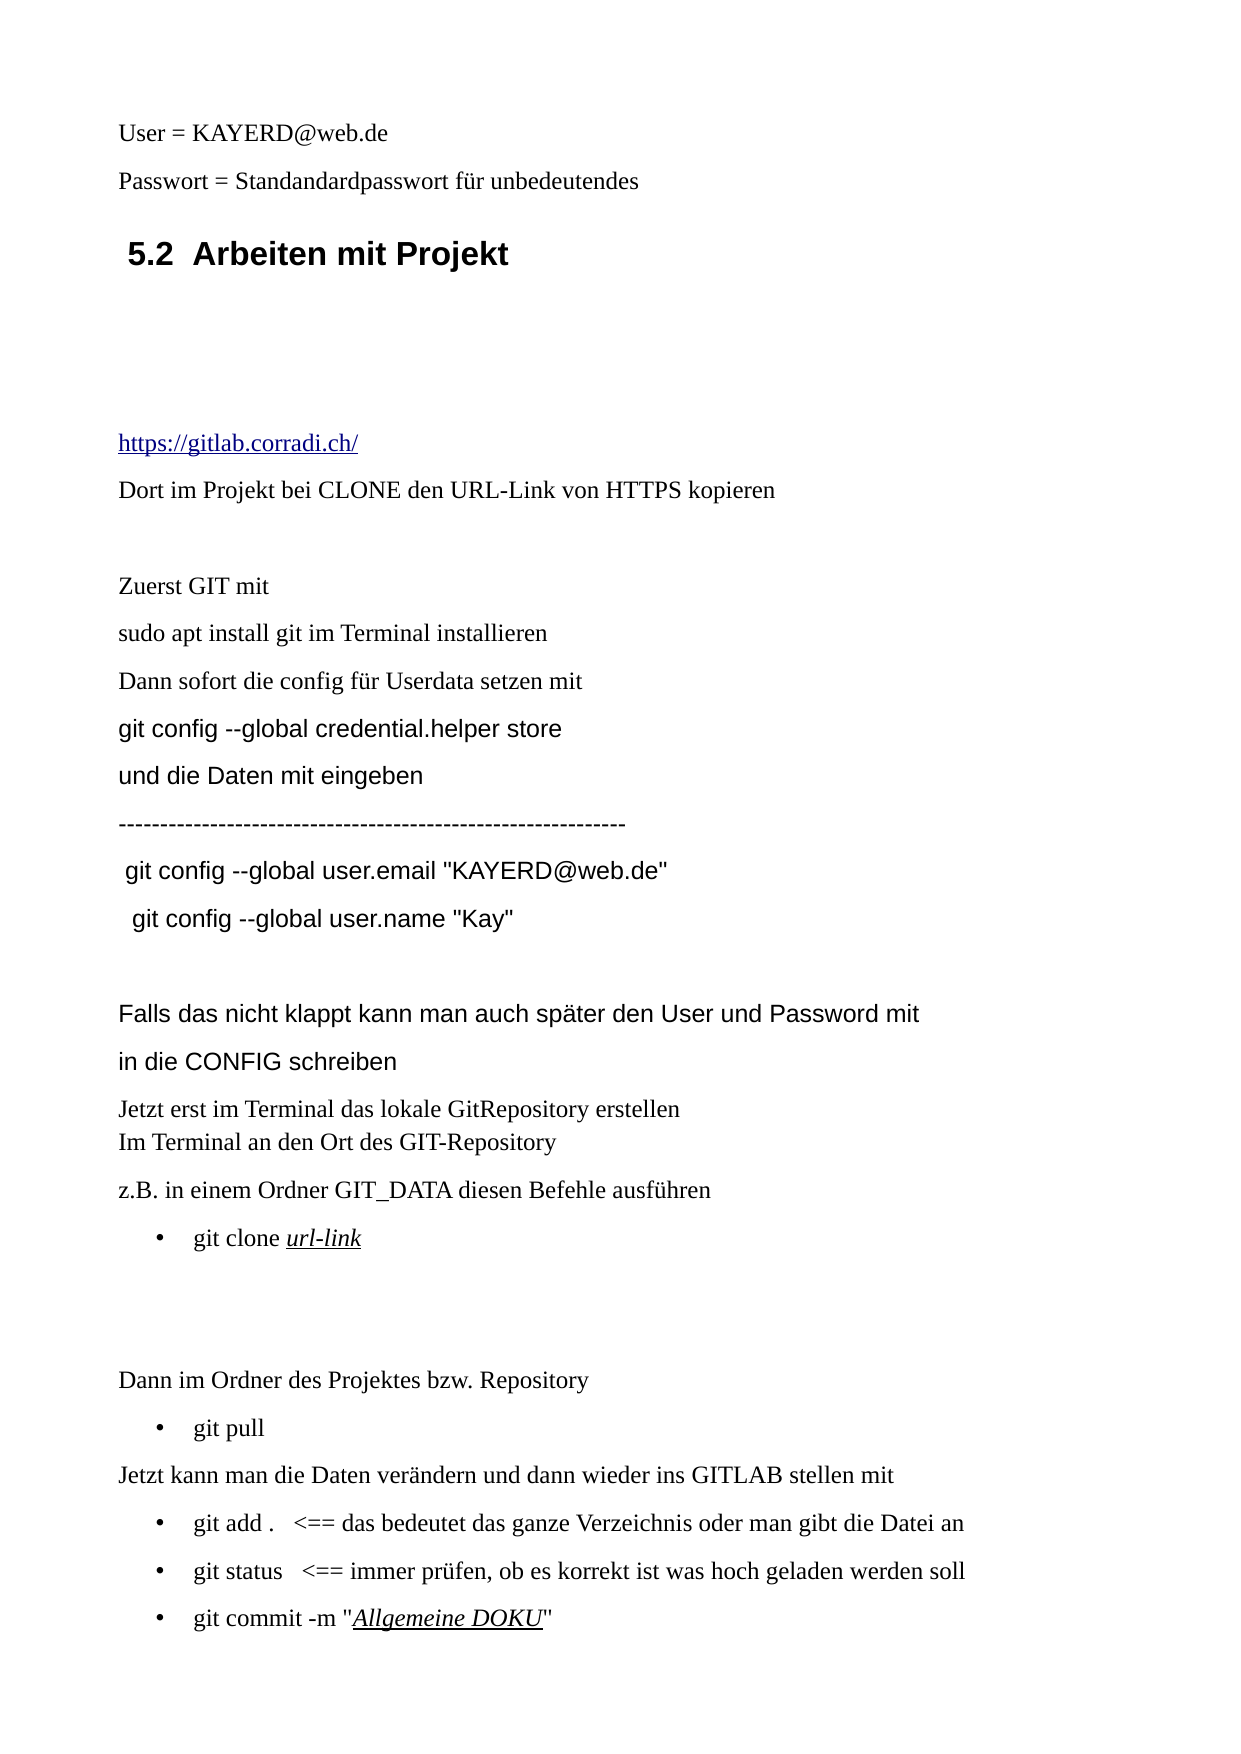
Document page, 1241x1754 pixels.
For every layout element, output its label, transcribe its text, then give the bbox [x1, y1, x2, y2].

text Dann sofort die config für Userdata setzen mit [118, 666, 1122, 695]
subtitle Arbeiten mit Projekt [118, 234, 1122, 273]
text in die CONFIG schreiben [118, 1047, 1122, 1076]
text ------------------------------------------------------------- [118, 809, 1122, 837]
list git pull [156, 1413, 1122, 1442]
text und die Daten mit eingeben [118, 761, 1122, 790]
text sudo apt install git im Terminal installieren [118, 618, 1122, 647]
list git commit -m "Allgemeine DOKU" [156, 1603, 1122, 1632]
list git clone url-link [156, 1223, 1122, 1251]
text Dann im Ordner des Projektes bzw. Repository [118, 1365, 1122, 1394]
text git config --global user.email "KAYERD@web.de" [118, 856, 1122, 885]
text Passwort = Standandardpasswort für unbedeutendes [118, 166, 1122, 194]
list git status <== immer prüfen, ob es korrekt ist was hoch geladen werden soll [156, 1556, 1122, 1584]
text Falls das nicht klappt kann man auch später den User und Password mit [118, 999, 1122, 1028]
text Dort im Projekt bei CLONE den URL-Link von HTTPS kopieren [118, 476, 1122, 504]
text https://gitlab.corradi.ch/ [118, 428, 1122, 457]
text Jetzt kann man die Daten verändern und dann wieder ins GITLAB stellen mit [118, 1461, 1122, 1489]
text git config --global credential.helper store [118, 713, 1122, 742]
text git config --global user.name "Kay" [118, 904, 1122, 933]
list git add . <== das bedeutet das ganze Verzeichnis oder man gibt die Datei an [156, 1508, 1122, 1537]
text Zuerst GIT mit [118, 571, 1122, 599]
text z.B. in einem Ordner GIT_DATA diesen Befehle ausführen [118, 1175, 1122, 1204]
text User = KAYERD@web.de [118, 118, 1122, 147]
text Jetzt erst im Terminal das lokale GitRepository erstellen Im Terminal an den Ort des GIT-Repository [118, 1094, 1122, 1156]
